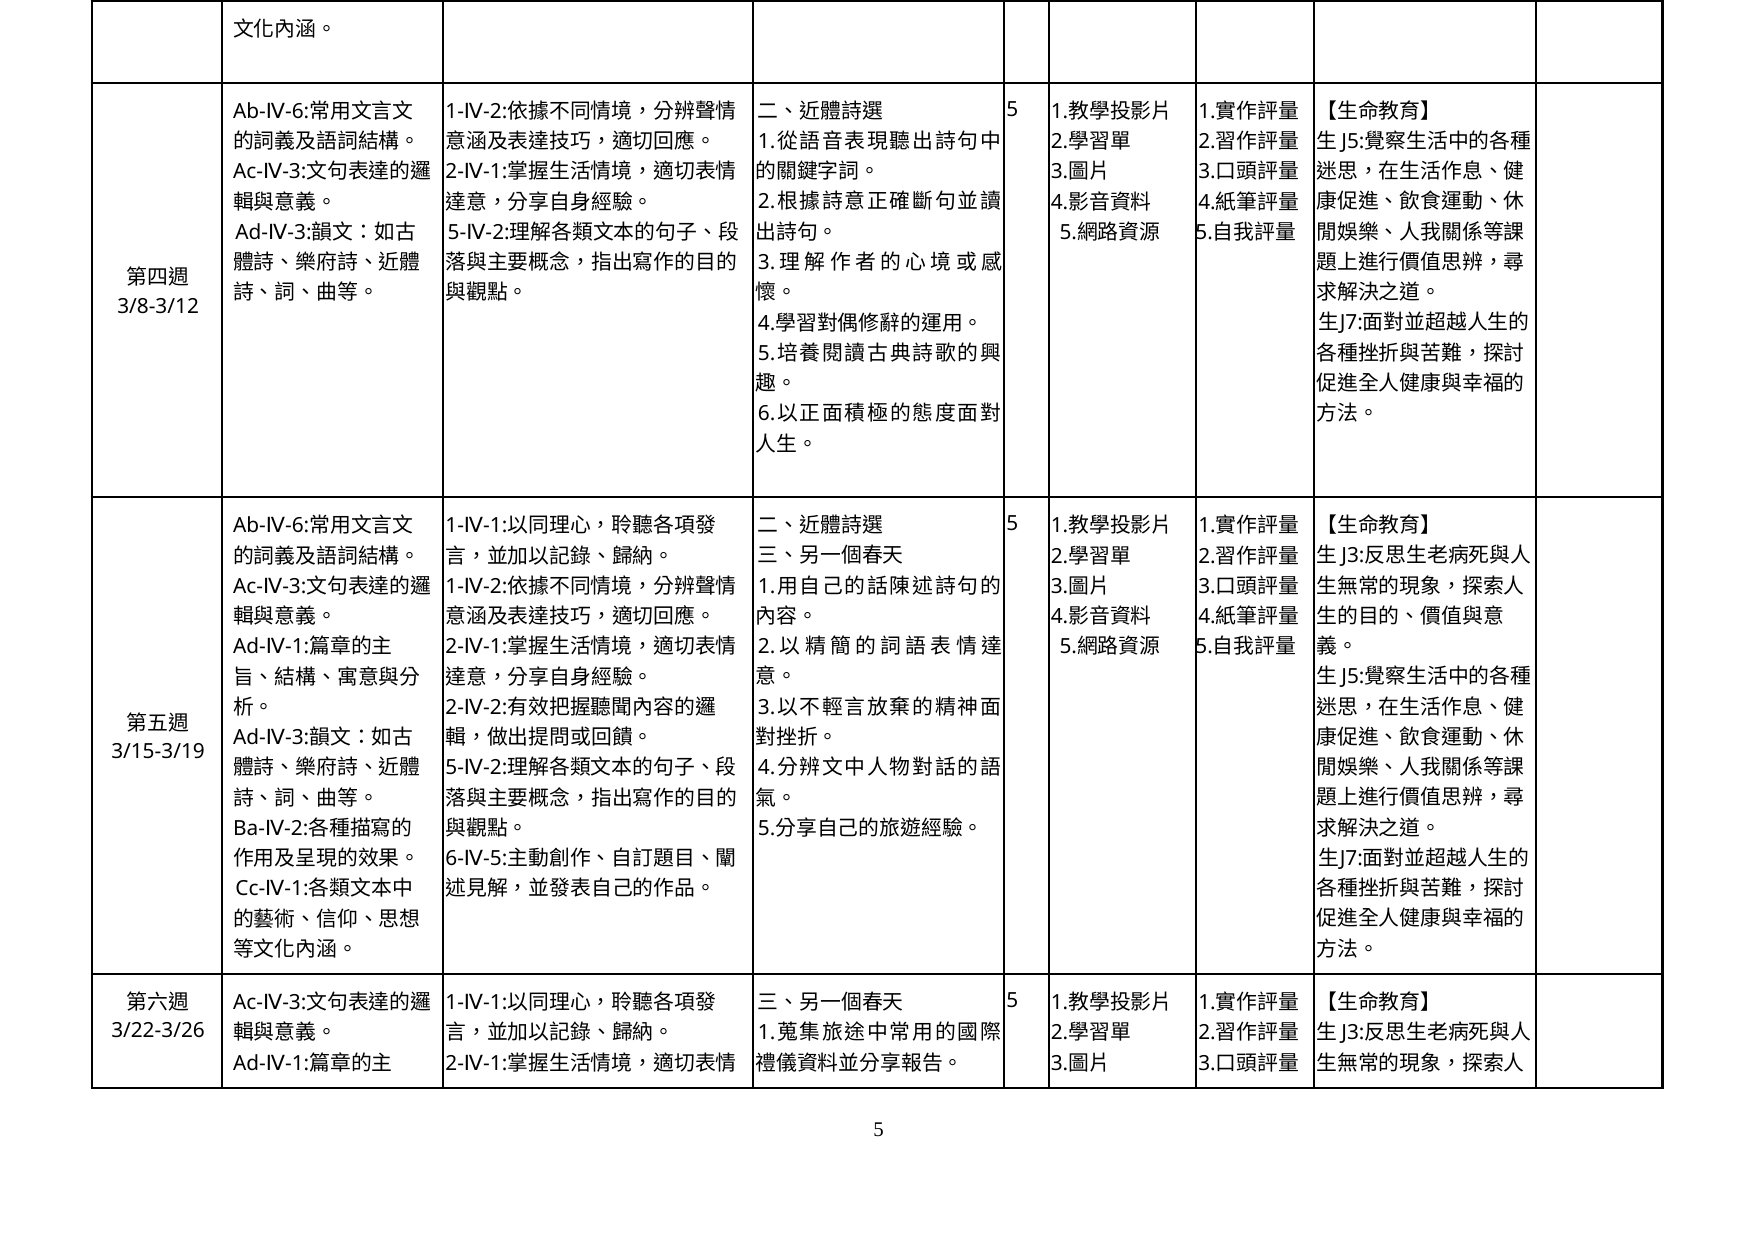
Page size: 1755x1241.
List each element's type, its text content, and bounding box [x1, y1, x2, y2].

table_cell 1.實作評量 2.習作評量 3.口頭評量 4.紙筆評量 5.自我評量 [1197, 498, 1313, 973]
table_cell 第五週 3/15-3/19 [93, 498, 221, 973]
table_cell 1.教學投影片 2.學習單 3.圖片 4.影音資料 5.網路資源 [1050, 84, 1195, 496]
table_cell [754, 2, 1003, 82]
table_cell [1315, 2, 1535, 82]
table_cell [444, 2, 752, 82]
table_cell 1.實作評量 2.習作評量 3.口頭評量 4.紙筆評量 5.自我評量 [1197, 84, 1313, 496]
table_cell [1005, 2, 1048, 82]
table_cell 【生命教育】 生J3:反思生老病死與人生無常的現象，探索人 [1315, 975, 1535, 1087]
table_cell 第四週 3/8-3/12 [93, 84, 221, 496]
table_cell [93, 2, 221, 82]
table_cell 5 [1005, 975, 1048, 1087]
table_cell 1.教學投影片 2.學習單 3.圖片 [1050, 975, 1195, 1087]
table_cell 【生命教育】 生J3:反思生老病死與人生無常的現象，探索人生的目的、價值與意義。 生J5:覺察生活中的各種迷思，在生活作息、健康促進、飲食運動、休閒娛樂、人我關係等課題上進行價值思辨，尋求解決之道。 生J7:面對並超越人生的各種挫折與苦難，探討促進全人健康與幸福的方法。 [1315, 498, 1535, 973]
table_cell 5 [1005, 498, 1048, 973]
table_cell [1537, 84, 1661, 496]
table_cell 1-Ⅳ-2:依據不同情境，分辨聲情意涵及表達技巧，適切回應。 2-Ⅳ-1:掌握生活情境，適切表情達意，分享自身經驗。 5-Ⅳ-2:理解各類文本的句子、段落與主要概念，指出寫作的目的與觀點。 [444, 84, 752, 496]
table_cell 【生命教育】 生J5:覺察生活中的各種迷思，在生活作息、健康促進、飲食運動、休閒娛樂、人我關係等課題上進行價值思辨，尋求解決之道。 生J7:面對並超越人生的各種挫折與苦難，探討促進全人健康與幸福的方法。 [1315, 84, 1535, 496]
table_cell [1537, 498, 1661, 973]
table_cell 1-Ⅳ-1:以同理心，聆聽各項發言，並加以記錄、歸納。 1-Ⅳ-2:依據不同情境，分辨聲情意涵及表達技巧，適切回應。 2-Ⅳ-1:掌握生活情境，適切表情達意，分享自身經驗。 2-Ⅳ-2:有效把握聽聞內容的邏輯，做出提問或回饋。 5-Ⅳ-2:理解各類文本的句子、段落與主要概念，指出寫作的目的與觀點。 6-Ⅳ-5:主動創作、自訂題目、闡述見解，並發表自己的作品。 [444, 498, 752, 973]
table_cell 1.實作評量 2.習作評量 3.口頭評量 [1197, 975, 1313, 1087]
table_cell Ab-Ⅳ-6:常用文言文的詞義及語詞結構。 Ac-Ⅳ-3:文句表達的邏輯與意義。 Ad-Ⅳ-3:韻文：如古體詩、樂府詩、近體詩、詞、曲等。 [223, 84, 442, 496]
table_cell 1-Ⅳ-1:以同理心，聆聽各項發言，並加以記錄、歸納。 2-Ⅳ-1:掌握生活情境，適切表情 [444, 975, 752, 1087]
table_cell 二、近體詩選 1.從語音表現聽出詩句中的關鍵字詞。 2.根據詩意正確斷句並讀出詩句。 3.理解作者的心境或感懷。 4.學習對偶修辭的運用。 5.培養閱讀古典詩歌的興趣。 6.以正面積極的態度面對人生。 [754, 84, 1003, 496]
table_cell 三、另一個春天 1.蒐集旅途中常用的國際禮儀資料並分享報告。 [754, 975, 1003, 1087]
table_cell 5 [1005, 84, 1048, 496]
table_cell 二、近體詩選 三、另一個春天 1.用自己的話陳述詩句的內容。 2.以精簡的詞語表情達意。 3.以不輕言放棄的精神面對挫折。 4.分辨文中人物對話的語氣。 5.分享自己的旅遊經驗。 [754, 498, 1003, 973]
table_cell 第六週 3/22-3/26 [93, 975, 221, 1087]
table_cell Ab-Ⅳ-6:常用文言文的詞義及語詞結構。 Ac-Ⅳ-3:文句表達的邏輯與意義。 Ad-Ⅳ-1:篇章的主旨、結構、寓意與分析。 Ad-Ⅳ-3:韻文：如古體詩、樂府詩、近體詩、詞、曲等。 Ba-Ⅳ-2:各種描寫的作用及呈現的效果。 Cc-Ⅳ-1:各類文本中的藝術、信仰、思想等文化內涵。 [223, 498, 442, 973]
table_cell 文化內涵。 [223, 2, 442, 82]
table_cell [1197, 2, 1313, 82]
table_cell [1537, 2, 1661, 82]
table_cell [1537, 975, 1661, 1087]
table_cell [1050, 2, 1195, 82]
table_cell 1.教學投影片 2.學習單 3.圖片 4.影音資料 5.網路資源 [1050, 498, 1195, 973]
table_cell Ac-Ⅳ-3:文句表達的邏輯與意義。 Ad-Ⅳ-1:篇章的主 [223, 975, 442, 1087]
